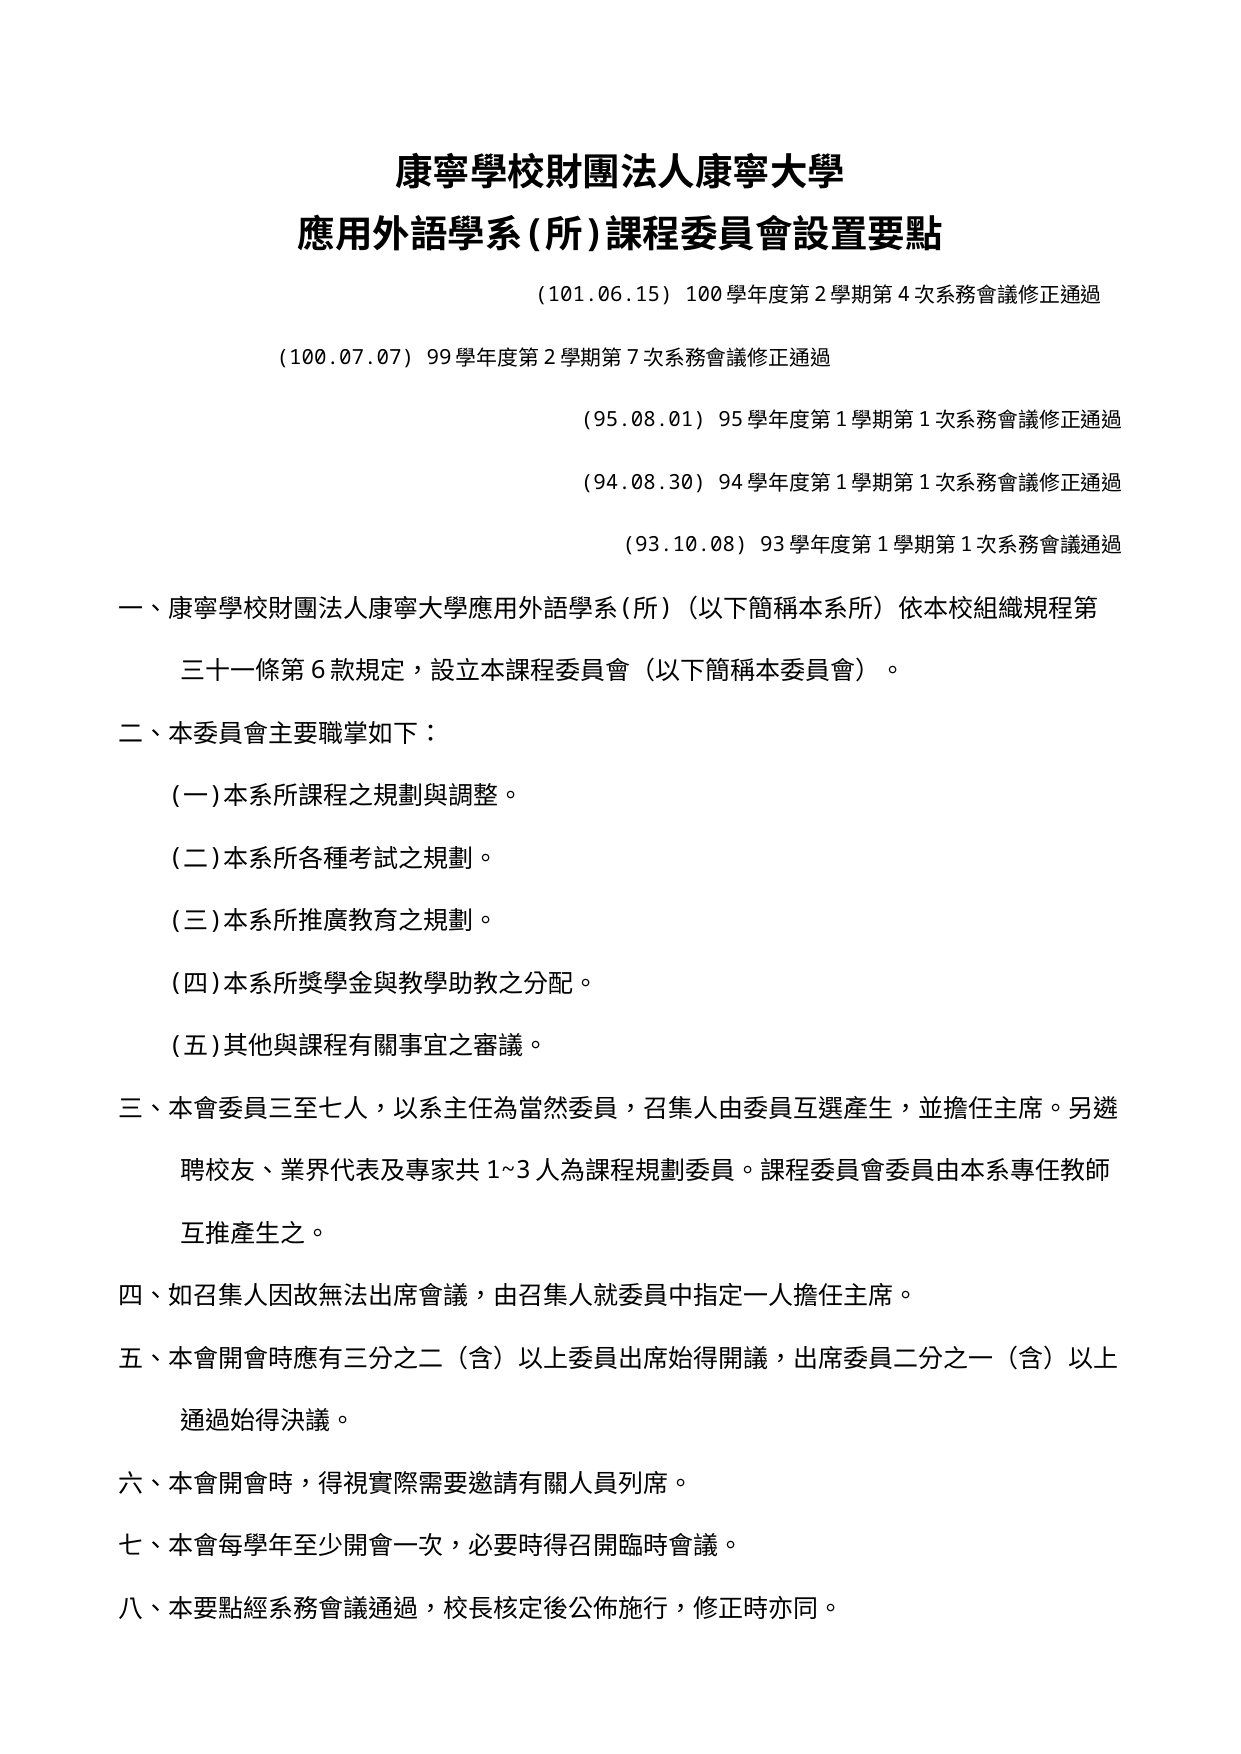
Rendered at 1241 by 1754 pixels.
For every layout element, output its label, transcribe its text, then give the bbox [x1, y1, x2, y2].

text (95.08.01) 95學年度第1學期第1次系務會議修正通過 [118, 377, 1122, 439]
text (五)其他與課程有關事宜之審議。 [118, 1002, 1122, 1064]
text 七、本會每學年至少開會一次，必要時得召開臨時會議。 [118, 1502, 1122, 1564]
text 三、本會委員三至七人，以系主任為當然委員，召集人由委員互選產生，並擔任主席。另遴聘校友、業界代表及專家共1~3人為課程規劃委員。課程委員會委員由本系專任教師互推產生之。 [118, 1064, 1122, 1252]
text 五、本會開會時應有三分之二（含）以上委員出席始得開議，出席委員二分之一（含）以上通過始得決議。 [118, 1314, 1122, 1439]
text 四、如召集人因故無法出席會議，由召集人就委員中指定一人擔任主席。 [118, 1252, 1122, 1314]
text (二)本系所各種考試之規劃。 [118, 814, 1122, 877]
text (93.10.08) 93學年度第1學期第1次系務會議通過 [118, 502, 1122, 564]
text (101.06.15) 100學年度第2學期第4次系務會議修正通過 [118, 252, 1122, 314]
text 應用外語學系(所)課程委員會設置要點 [118, 189, 1122, 252]
text 二、本委員會主要職掌如下： [118, 689, 1122, 752]
text (四)本系所獎學金與教學助教之分配。 [118, 939, 1122, 1002]
text (94.08.30) 94學年度第1學期第1次系務會議修正通過 [118, 439, 1122, 502]
text (一)本系所課程之規劃與調整。 [118, 752, 1122, 814]
text 一、康寧學校財團法人康寧大學應用外語學系(所)（以下簡稱本系所）依本校組織規程第三十一條第6款規定，設立本課程委員會（以下簡稱本委員會）。 [118, 564, 1122, 689]
text 八、本要點經系務會議通過，校長核定後公佈施行，修正時亦同。 [118, 1564, 1122, 1627]
text 康寧學校財團法人康寧大學 [118, 127, 1122, 189]
text (100.07.07) 99學年度第2學期第7次系務會議修正通過 [118, 314, 1122, 377]
text 六、本會開會時，得視實際需要邀請有關人員列席。 [118, 1439, 1122, 1502]
text (三)本系所推廣教育之規劃。 [118, 877, 1122, 939]
